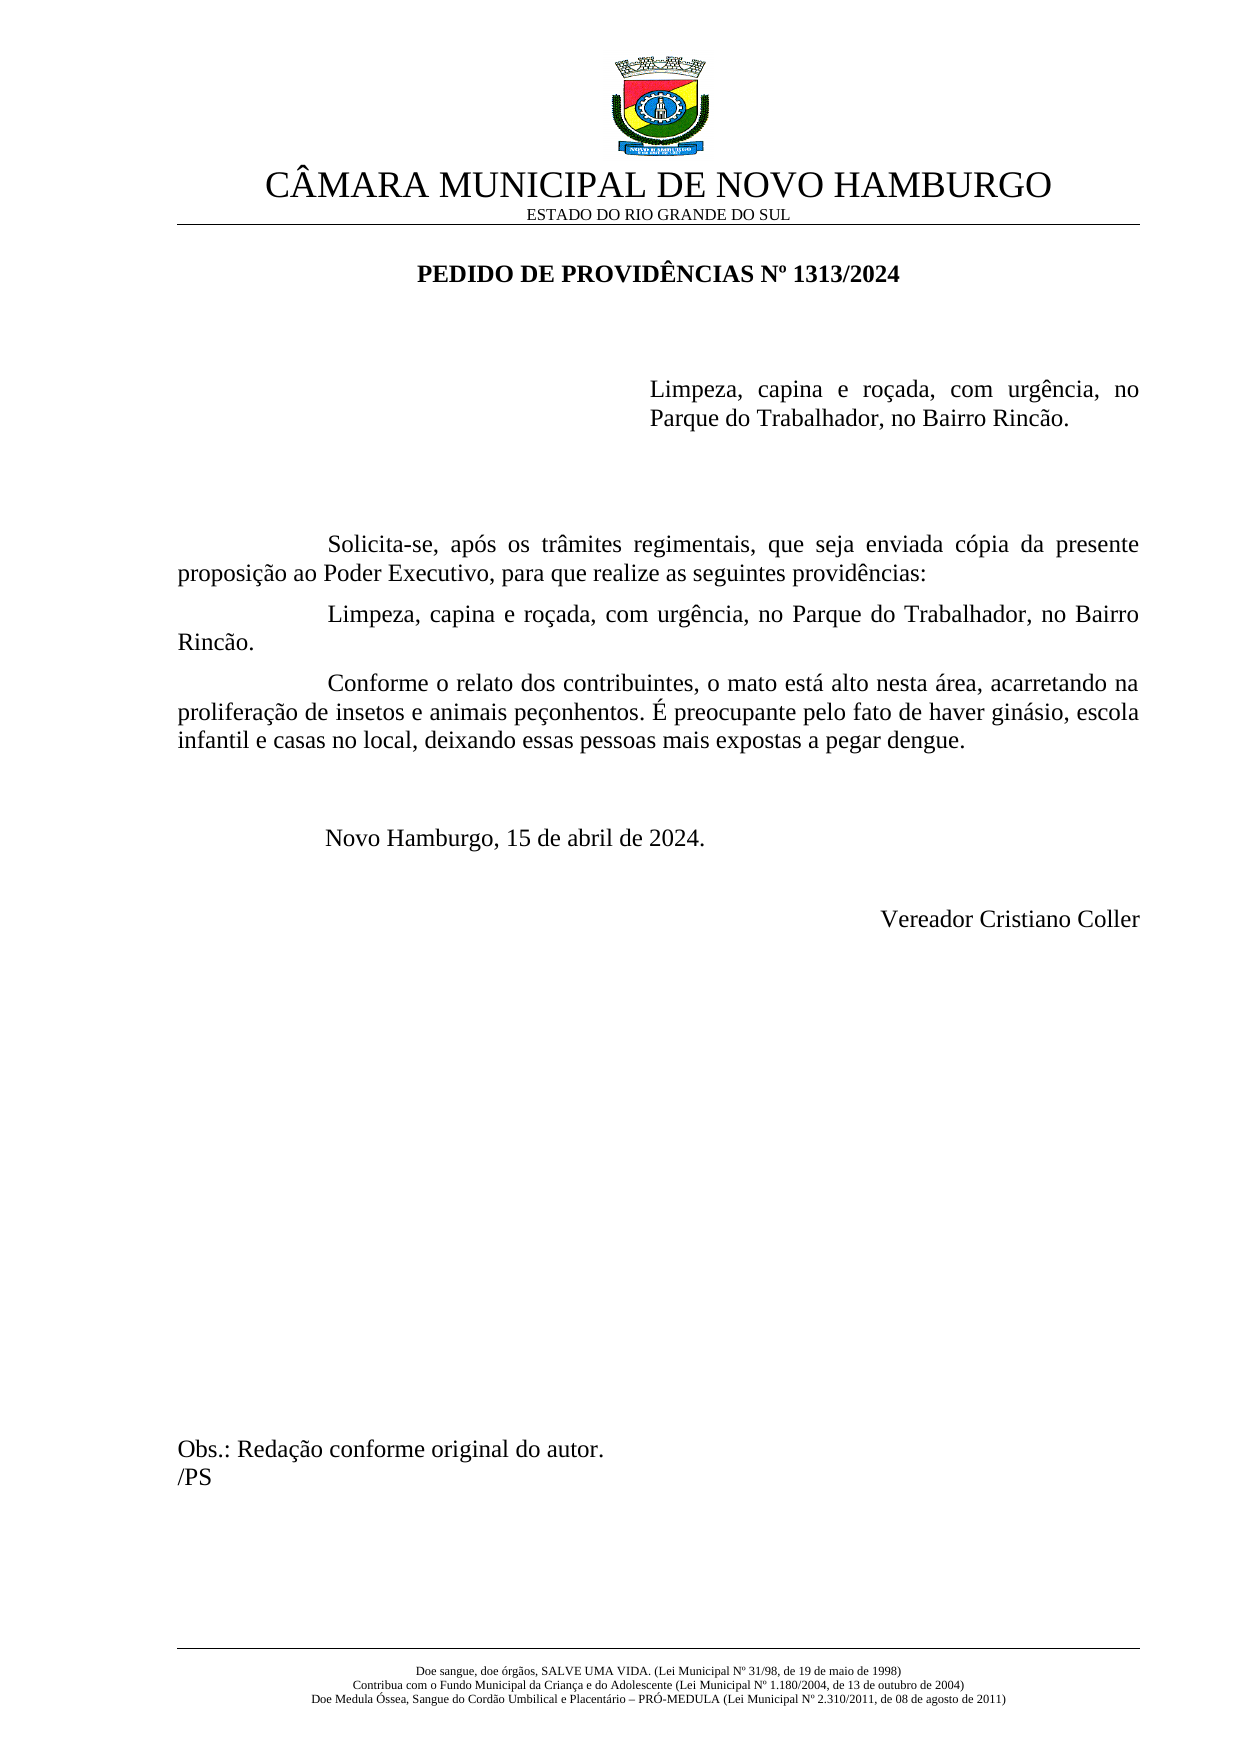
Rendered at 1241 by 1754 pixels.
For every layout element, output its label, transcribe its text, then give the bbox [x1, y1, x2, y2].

text Obs.: Redação conforme original do autor. [177, 1434, 1140, 1462]
text Solicita-se, após os trâmites regimentais, que seja enviada cópia da presente proposição ao Poder Executivo, para que realize as seguintes providências: [177, 529, 1140, 587]
text Limpeza, capina e roçada, com urgência, no Parque do Trabalhador, no Bairro Rincão. [649, 374, 1140, 431]
text /PS [177, 1462, 1140, 1491]
text Novo Hamburgo, 15 de abril de 2024. [177, 823, 1140, 852]
text Limpeza, capina e roçada, com urgência, no Parque do Trabalhador, no Bairro Rincão. [177, 599, 1140, 656]
text Conforme o relato dos contribuintes, o mato está alto nesta área, acarretando na proliferação de insetos e animais peçonhentos. É preocupante pelo fato de haver ginásio, escola infantil e casas no local, deixando essas pessoas mais expostas a pegar dengue. [177, 668, 1140, 754]
picture [603, 48, 714, 161]
text PEDIDO DE PROVIDÊNCIAS Nº 1313/2024 [177, 259, 1140, 288]
text Vereador Cristiano Coller [177, 904, 1140, 933]
